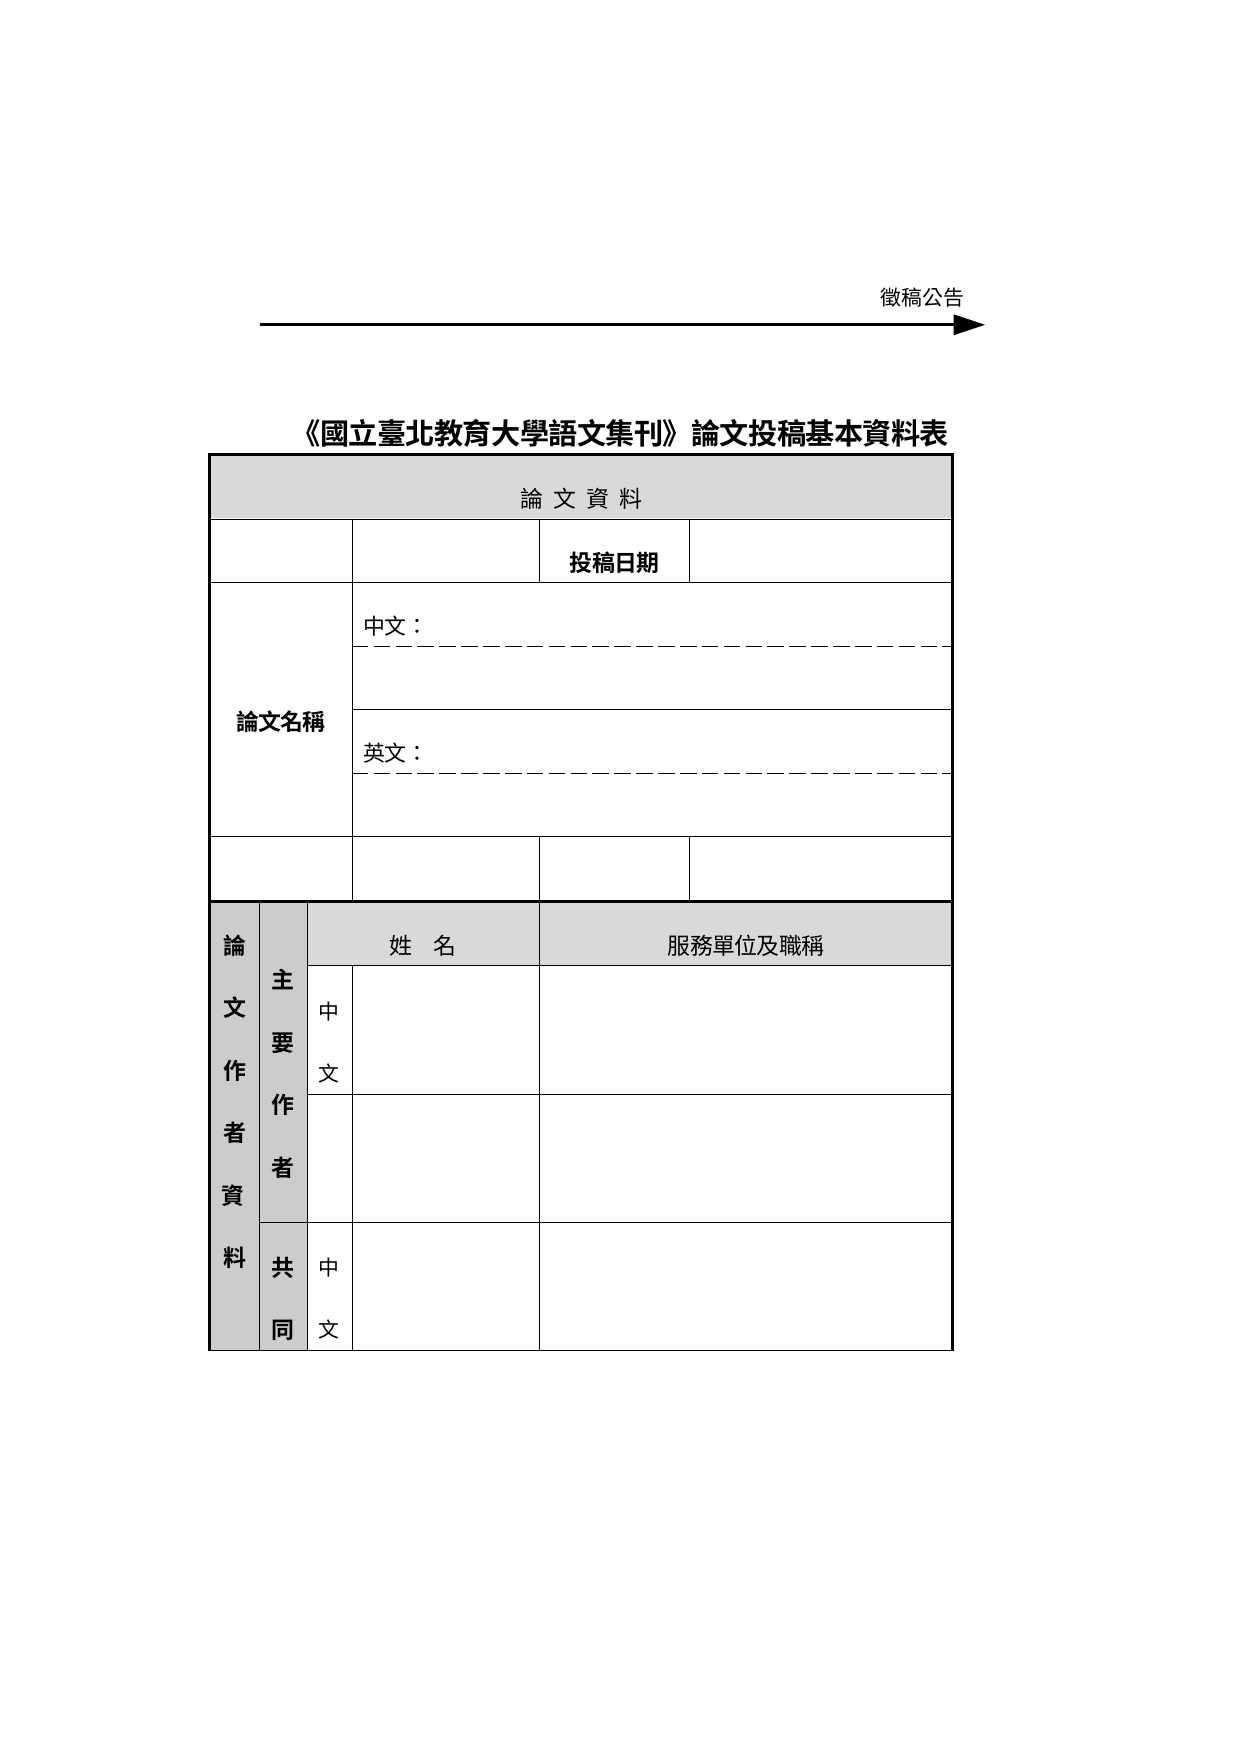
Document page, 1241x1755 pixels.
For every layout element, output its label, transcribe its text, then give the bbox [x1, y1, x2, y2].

table_cell 中文 [308, 1223, 352, 1350]
table_cell [540, 1095, 951, 1222]
table_cell 中文 [308, 966, 352, 1093]
table_cell [353, 773, 951, 836]
table_cell [211, 837, 352, 900]
table_cell [540, 837, 689, 900]
text 《國立臺北教育大學語文集刊》論文投稿基本資料表 [260, 390, 980, 453]
table_header 論 文 資 料 [211, 456, 951, 518]
table_cell [353, 1095, 539, 1222]
table_cell [211, 520, 352, 582]
table_cell [353, 646, 951, 709]
table_cell 姓 名 [308, 903, 539, 965]
table_cell 投稿日期 [540, 520, 689, 582]
table_cell 共 同 [260, 1223, 307, 1350]
table_cell [540, 1223, 951, 1350]
table_cell 論文名稱 [211, 583, 352, 836]
table_cell [353, 1223, 539, 1350]
table_cell [540, 966, 951, 1093]
table_cell 英文： [353, 710, 951, 773]
table_cell [308, 1095, 352, 1222]
table_cell [353, 966, 539, 1093]
table_cell [353, 520, 539, 582]
table_cell [690, 837, 951, 900]
table_cell 論 文 作 者 資 料 [211, 903, 259, 1350]
table_cell 主 要 作 者 [260, 903, 307, 1222]
table_cell 服務單位及職稱 [540, 903, 951, 965]
table_cell [353, 837, 539, 900]
table_cell 中文： [353, 583, 951, 646]
table_cell [690, 520, 951, 582]
